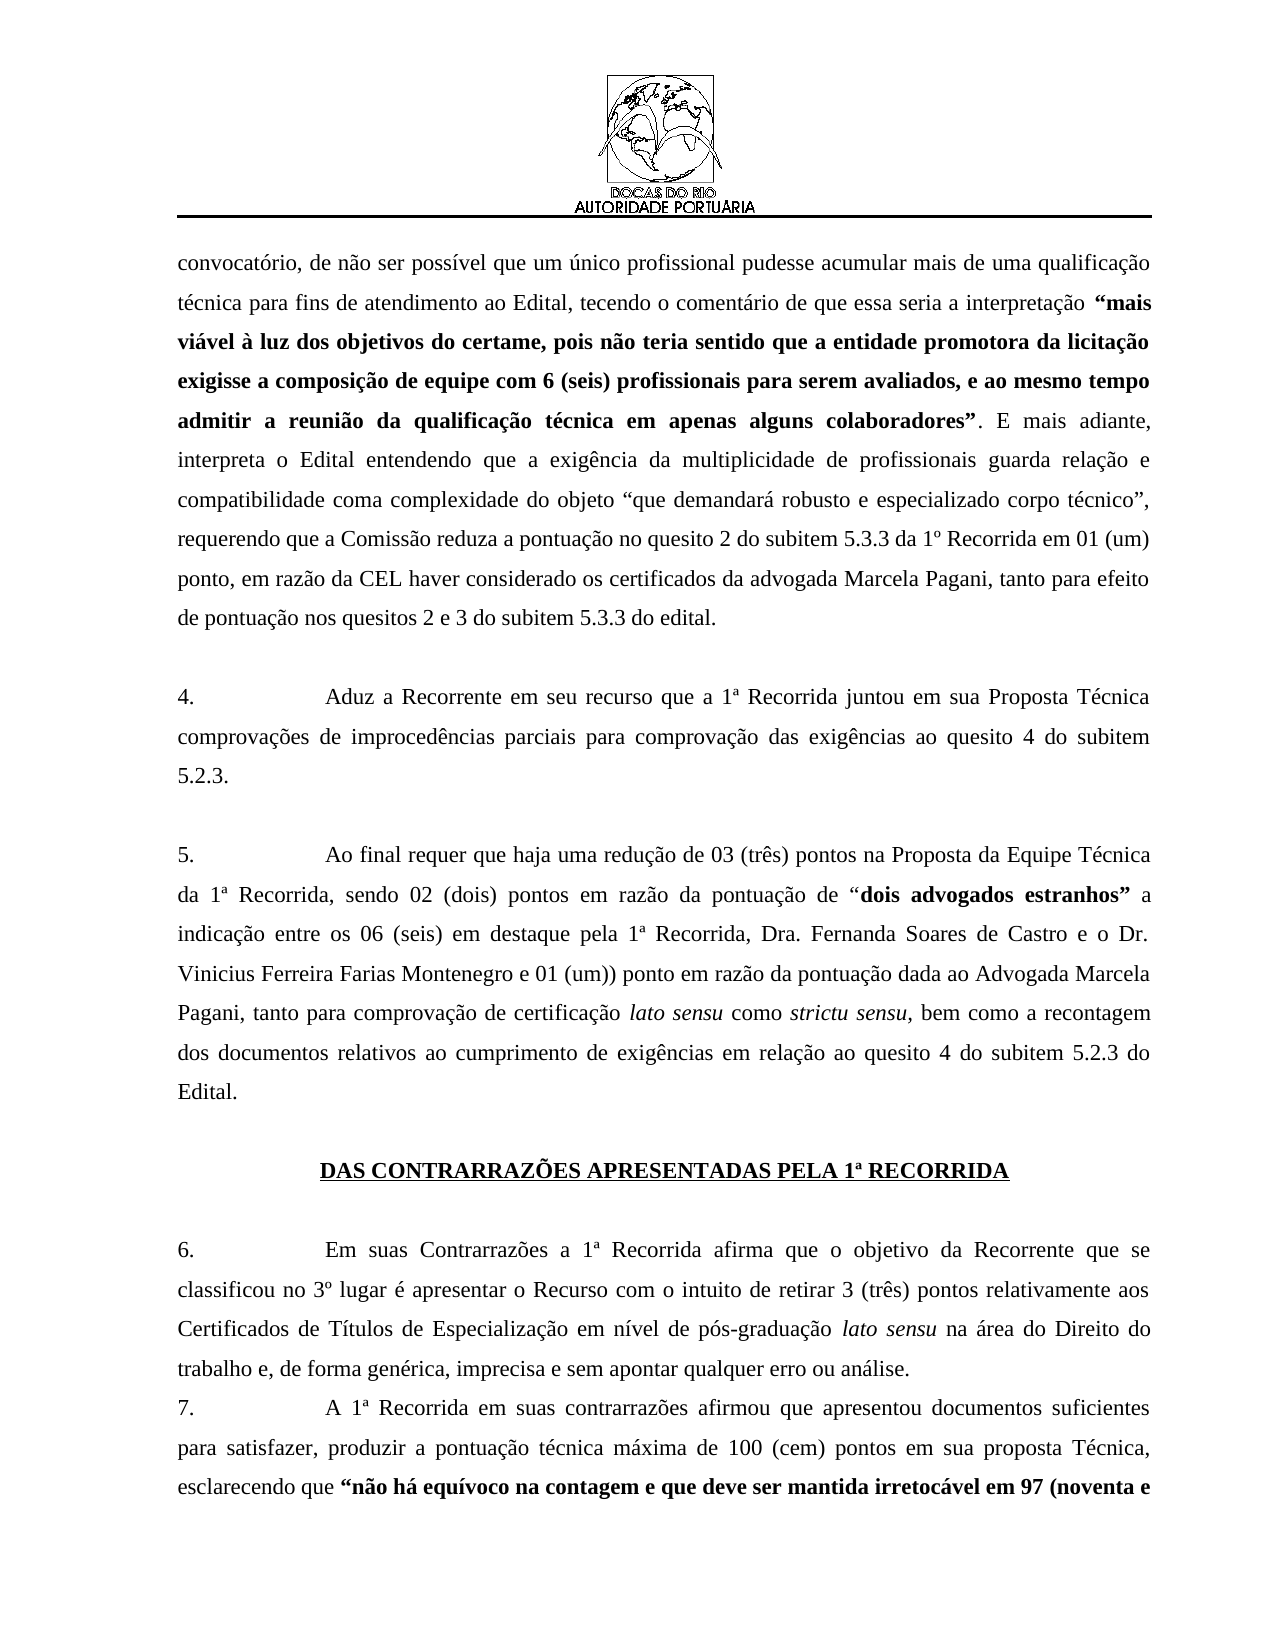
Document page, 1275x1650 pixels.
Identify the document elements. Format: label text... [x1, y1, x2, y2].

text 7. A 1ª Recorrida em suas contrarrazões afirmou que apresentou documentos suficientes para satisfazer, produzir a pontuação técnica máxima de 100 (cem) pontos em sua proposta Técnica, esclarecendo que “não há equívoco na contagem e que deve ser mantida irretocável em 97 (noventa e [177, 1394, 1152, 1499]
picture [574, 75, 755, 213]
text 6. Em suas Contrarrazões a 1ª Recorrida afirma que o objetivo da Recorrente que se classificou no 3º lugar é apresentar o Recurso com o intuito de retirar 3 (três) pontos relativamente aos Certificados de Títulos de Especialização em nível de pós-graduação lato sensu na área do Direito do trabalho e, de forma genérica, imprecisa e sem apontar qualquer erro ou análise. [177, 1236, 1152, 1381]
text convocatório, de não ser possível que um único profissional pudesse acumular mais de uma qualificação técnica para fins de atendimento ao Edital, tecendo o comentário de que essa seria a interpretação “mais viável à luz dos objetivos do certame, pois não teria sentido que a entidade promotora da licitação exigisse a composição de equipe com 6 (seis) profissionais para serem avaliados, e ao mesmo tempo admitir a reunião da qualificação técnica em apenas alguns colaboradores”. E mais adiante, interpreta o Edital entendendo que a exigência da multiplicidade de profissionais guarda relação e compatibilidade coma complexidade do objeto “que demandará robusto e especializado corpo técnico”, requerendo que a Comissão reduza a pontuação no quesito 2 do subitem 5.3.3 da 1º Recorrida em 01 (um) ponto, em razão da CEL haver considerado os certificados da advogada Marcela Pagani, tanto para efeito de pontuação nos quesitos 2 e 3 do subitem 5.3.3 do edital. [177, 249, 1152, 631]
text 5. Ao final requer que haja uma redução de 03 (três) pontos na Proposta da Equipe Técnica da 1ª Recorrida, sendo 02 (dois) pontos em razão da pontuação de “dois advogados estranhos” a indicação entre os 06 (seis) em destaque pela 1ª Recorrida, Dra. Fernanda Soares de Castro e o Dr. Vinicius Ferreira Farias Montenegro e 01 (um)) ponto em razão da pontuação dada ao Advogada Marcela Pagani, tanto para comprovação de certificação lato sensu como strictu sensu, bem como a recontagem dos documentos relativos ao cumprimento de exigências em relação ao quesito 4 do subitem 5.2.3 do Edital. [177, 841, 1152, 1104]
text 4. Aduz a Recorrente em seu recurso que a 1ª Recorrida juntou em sua Proposta Técnica comprovações de improcedências parciais para comprovação das exigências ao quesito 4 do subitem 5.2.3. [177, 683, 1152, 789]
text DAS CONTRARRAZÕES APRESENTADAS PELA 1ª RECORRIDA [177, 1157, 1152, 1183]
